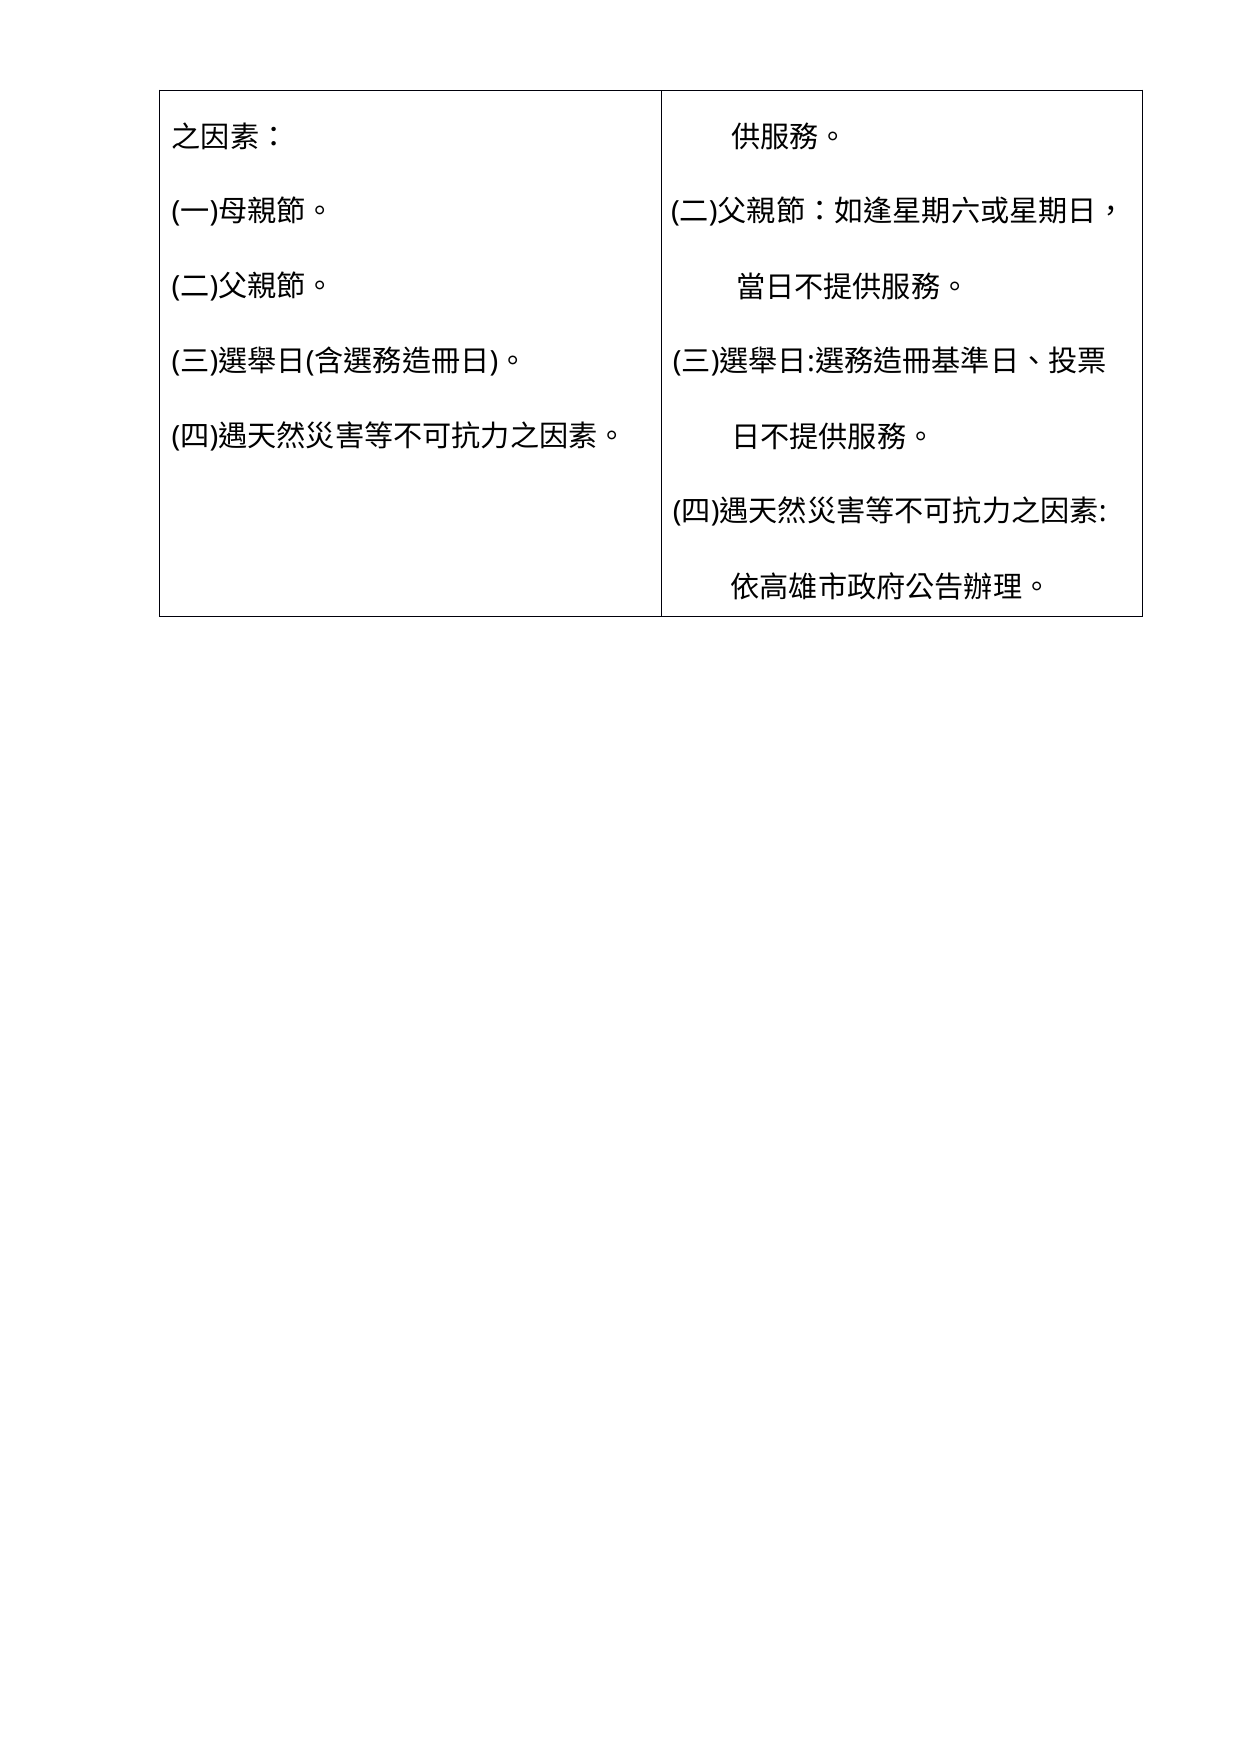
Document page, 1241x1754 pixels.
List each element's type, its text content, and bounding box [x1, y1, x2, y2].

table_cell 之因素： (一)母親節。 (二)父親節。 (三)選舉日(含選務造冊日)。 (四)遇天然災害等不可抗力之因素。 [160, 91, 661, 616]
table_cell 供服務。 (二)父親節：如逢星期六或星期日，當日不提供服務。 (三)選舉日:選務造冊基準日、投票日不提供服務。 (四)遇天然災害等不可抗力之因素:依高雄市政府公告辦理。 [662, 91, 1142, 616]
